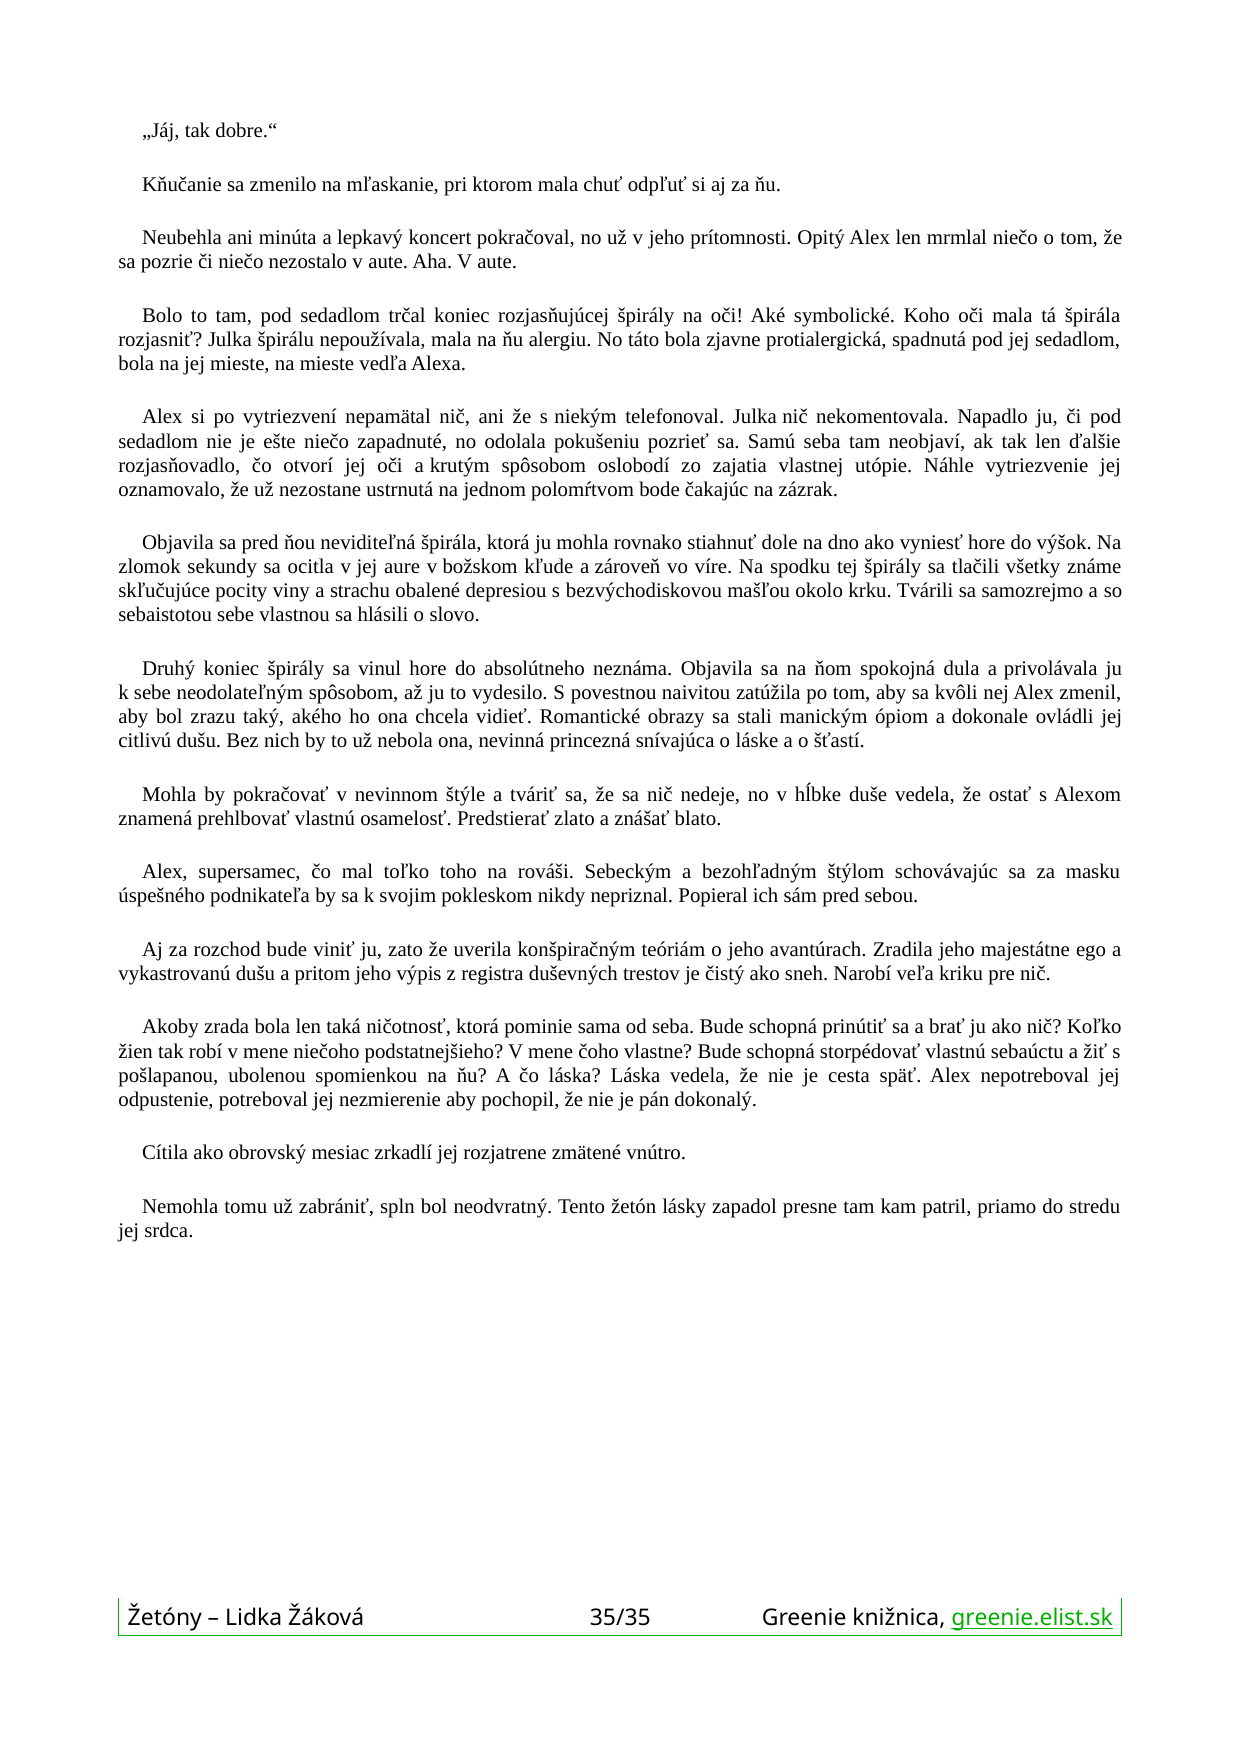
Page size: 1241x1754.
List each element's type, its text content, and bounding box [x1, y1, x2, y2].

text Alex, supersamec, čo mal toľko toho na rováši. Sebeckým a bezohľadným štýlom schovávajúc sa za masku úspešného podnikateľa by sa k svojim pokleskom nikdy nepriznal. Popieral ich sám pred sebou. [118, 859, 1122, 907]
text Bolo to tam, pod sedadlom trčal koniec rozjasňujúcej špirály na oči! Aké symbolické. Koho oči mala tá špirála rozjasniť? Julka špirálu nepoužívala, mala na ňu alergiu. No táto bola zjavne protialergická, spadnutá pod jej sedadlom, bola na jej mieste, na mieste vedľa Alexa. [118, 303, 1122, 375]
text Cítila ako obrovský mesiac zrkadlí jej rozjatrene zmätené vnútro. [118, 1140, 1122, 1164]
text Akoby zrada bola len taká ničotnosť, ktorá pominie sama od seba. Bude schopná prinútiť sa a brať ju ako nič? Koľko žien tak robí v mene niečoho podstatnejšieho? V mene čoho vlastne? Bude schopná storpédovať vlastnú sebaúctu a žiť s pošlapanou, ubolenou spomienkou na ňu? A čo láska? Láska vedela, že nie je cesta späť. Alex nepotreboval jej odpustenie, potreboval jej nezmierenie aby pochopil, že nie je pán dokonalý. [118, 1014, 1122, 1111]
text „Jáj, tak dobre.“ [118, 118, 1122, 142]
text Druhý koniec špirály sa vinul hore do absolútneho neznáma. Objavila sa na ňom spokojná dula a privolávala ju k sebe neodolateľným spôsobom, až ju to vydesilo. S povestnou naivitou zatúžila po tom, aby sa kvôli nej Alex zmenil, aby bol zrazu taký, akého ho ona chcela vidieť. Romantické obrazy sa stali manickým ópiom a dokonale ovládli jej citlivú dušu. Bez nich by to už nebola ona, nevinná princezná snívajúca o láske a o šťastí. [118, 656, 1122, 752]
text Objavila sa pred ňou neviditeľná špirála, ktorá ju mohla rovnako stiahnuť dole na dno ako vyniesť hore do výšok. Na zlomok sekundy sa ocitla v jej aure v božskom kľude a zároveň vo víre. Na spodku tej špirály sa tlačili všetky známe skľučujúce pocity viny a strachu obalené depresiou s bezvýchodiskovou mašľou okolo krku. Tvárili sa samozrejmo a so sebaistotou sebe vlastnou sa hlásili o slovo. [118, 530, 1122, 626]
text Alex si po vytriezvení nepamätal nič, ani že s niekým telefonoval. Julka nič nekomentovala. Napadlo ju, či pod sedadlom nie je ešte niečo zapadnuté, no odolala pokušeniu pozrieť sa. Samú seba tam neobjaví, ak tak len ďalšie rozjasňovadlo, čo otvorí jej oči a krutým spôsobom oslobodí zo zajatia vlastnej utópie. Náhle vytriezvenie jej oznamovalo, že už nezostane ustrnutá na jednom polomŕtvom bode čakajúc na zázrak. [118, 404, 1122, 501]
text Mohla by pokračovať v nevinnom štýle a tváriť sa, že sa nič nedeje, no v hĺbke duše vedela, že ostať s Alexom znamená prehlbovať vlastnú osamelosť. Predstierať zlato a znášať blato. [118, 782, 1122, 830]
text Neubehla ani minúta a lepkavý koncert pokračoval, no už v jeho prítomnosti. Opitý Alex len mrmlal niečo o tom, že sa pozrie či niečo nezostalo v aute. Aha. V aute. [118, 225, 1122, 273]
text Kňučanie sa zmenilo na mľaskanie, pri ktorom mala chuť odpľuť si aj za ňu. [118, 172, 1122, 196]
text Aj za rozchod bude viniť ju, zato že uverila konšpiračným teóriám o jeho avantúrach. Zradila jeho majestátne ego a vykastrovanú dušu a pritom jeho výpis z registra duševných trestov je čistý ako sneh. Narobí veľa kriku pre nič. [118, 937, 1122, 985]
text Nemohla tomu už zabrániť, spln bol neodvratný. Tento žetón lásky zapadol presne tam kam patril, priamo do stredu jej srdca. [118, 1194, 1122, 1242]
